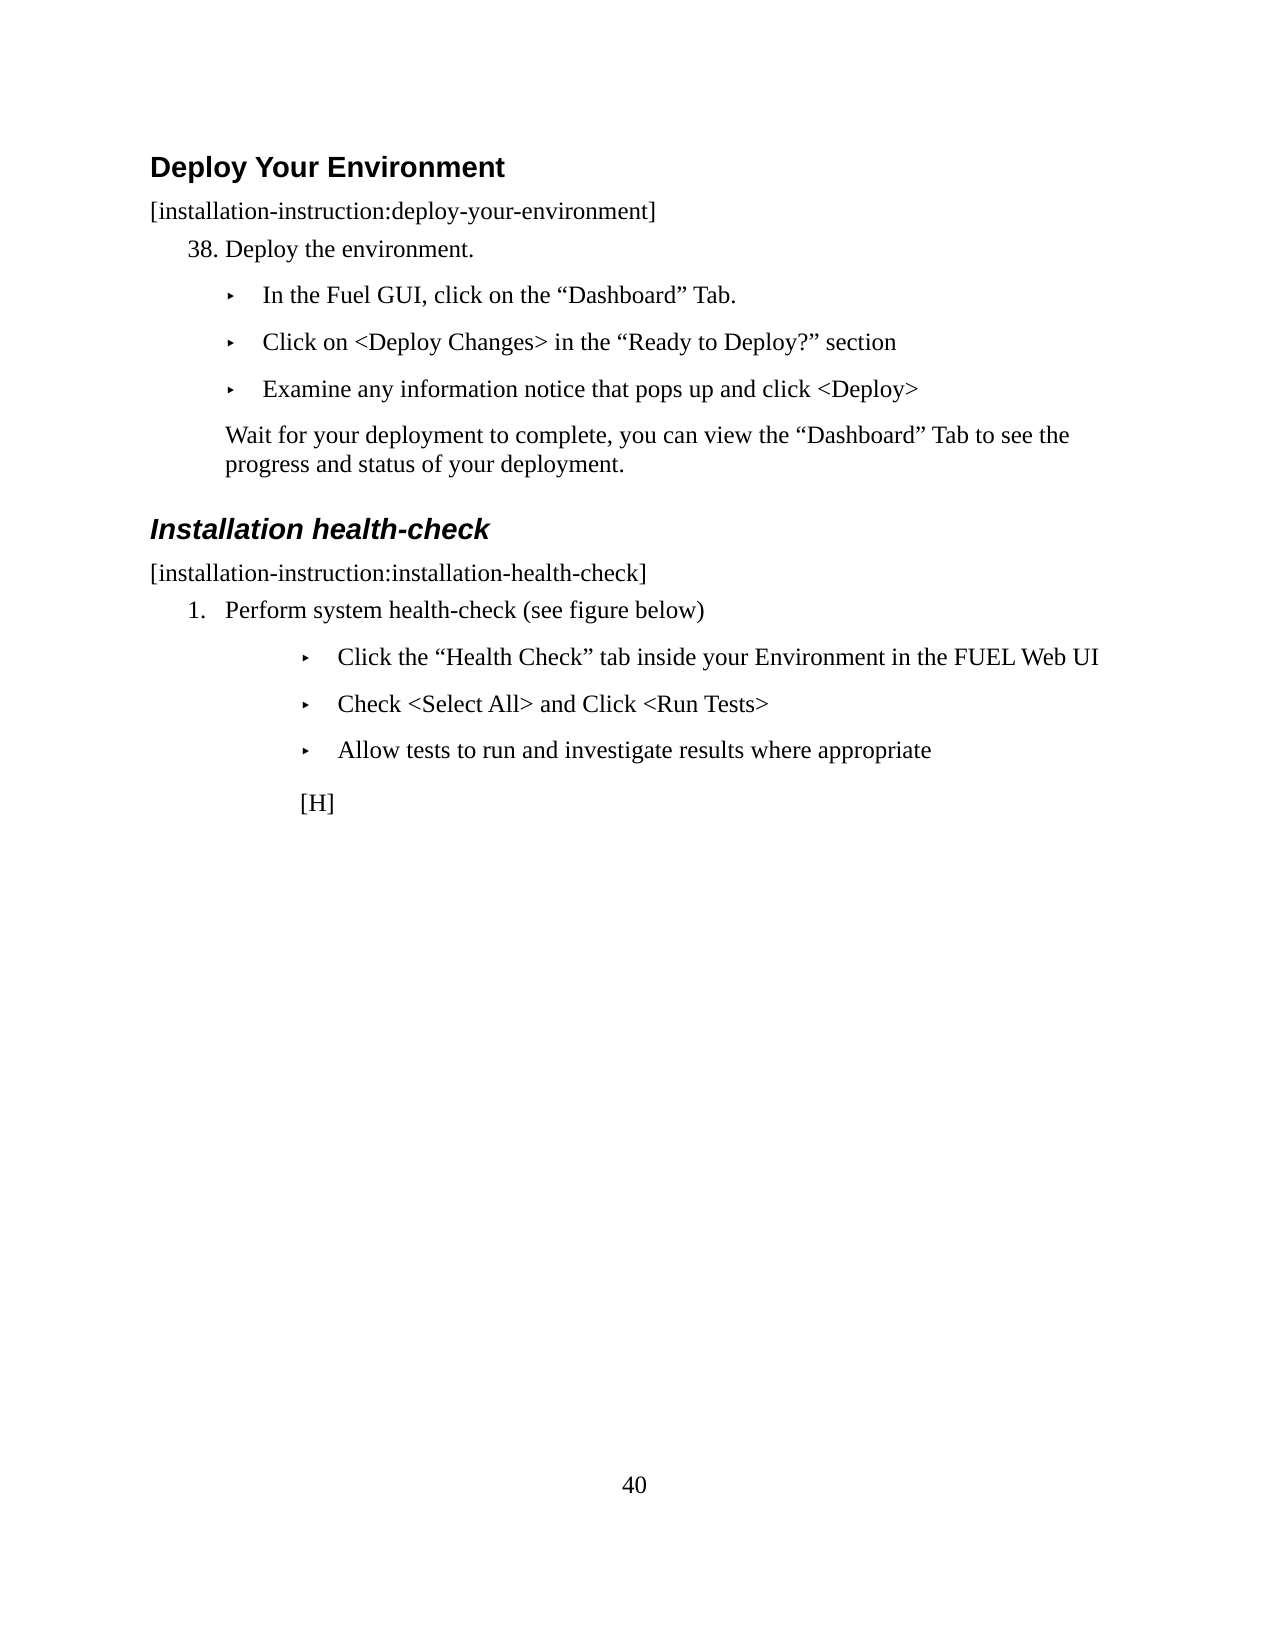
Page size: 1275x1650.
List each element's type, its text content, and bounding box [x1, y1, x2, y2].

list [H] [262, 788, 1125, 817]
list Click on <Deploy Changes> in the “Ready to Deploy?” section [225, 327, 1125, 356]
list In the Fuel GUI, click on the “Dashboard” Tab. [225, 280, 1125, 309]
text [installation-instruction:installation-health-check] [150, 558, 1125, 587]
list Click the “Health Check” tab inside your Environment in the FUEL Web UI [300, 642, 1125, 671]
subtitle Deploy Your Environment [150, 150, 1125, 183]
list Deploy the environment. [187, 234, 1125, 262]
list Perform system health-check (see figure below) [187, 596, 1125, 624]
list Check <Select All> and Click <Run Tests> [300, 689, 1125, 718]
subtitle Installation health-check [150, 512, 1125, 545]
list Allow tests to run and investigate results where appropriate [300, 736, 1125, 764]
list Examine any information notice that pops up and click <Deploy> [225, 374, 1125, 402]
text [installation-instruction:deploy-your-environment] [150, 196, 1125, 225]
list Wait for your deployment to complete, you can view the “Dashboard” Tab to see the progress and status of your deployment. [187, 420, 1125, 478]
